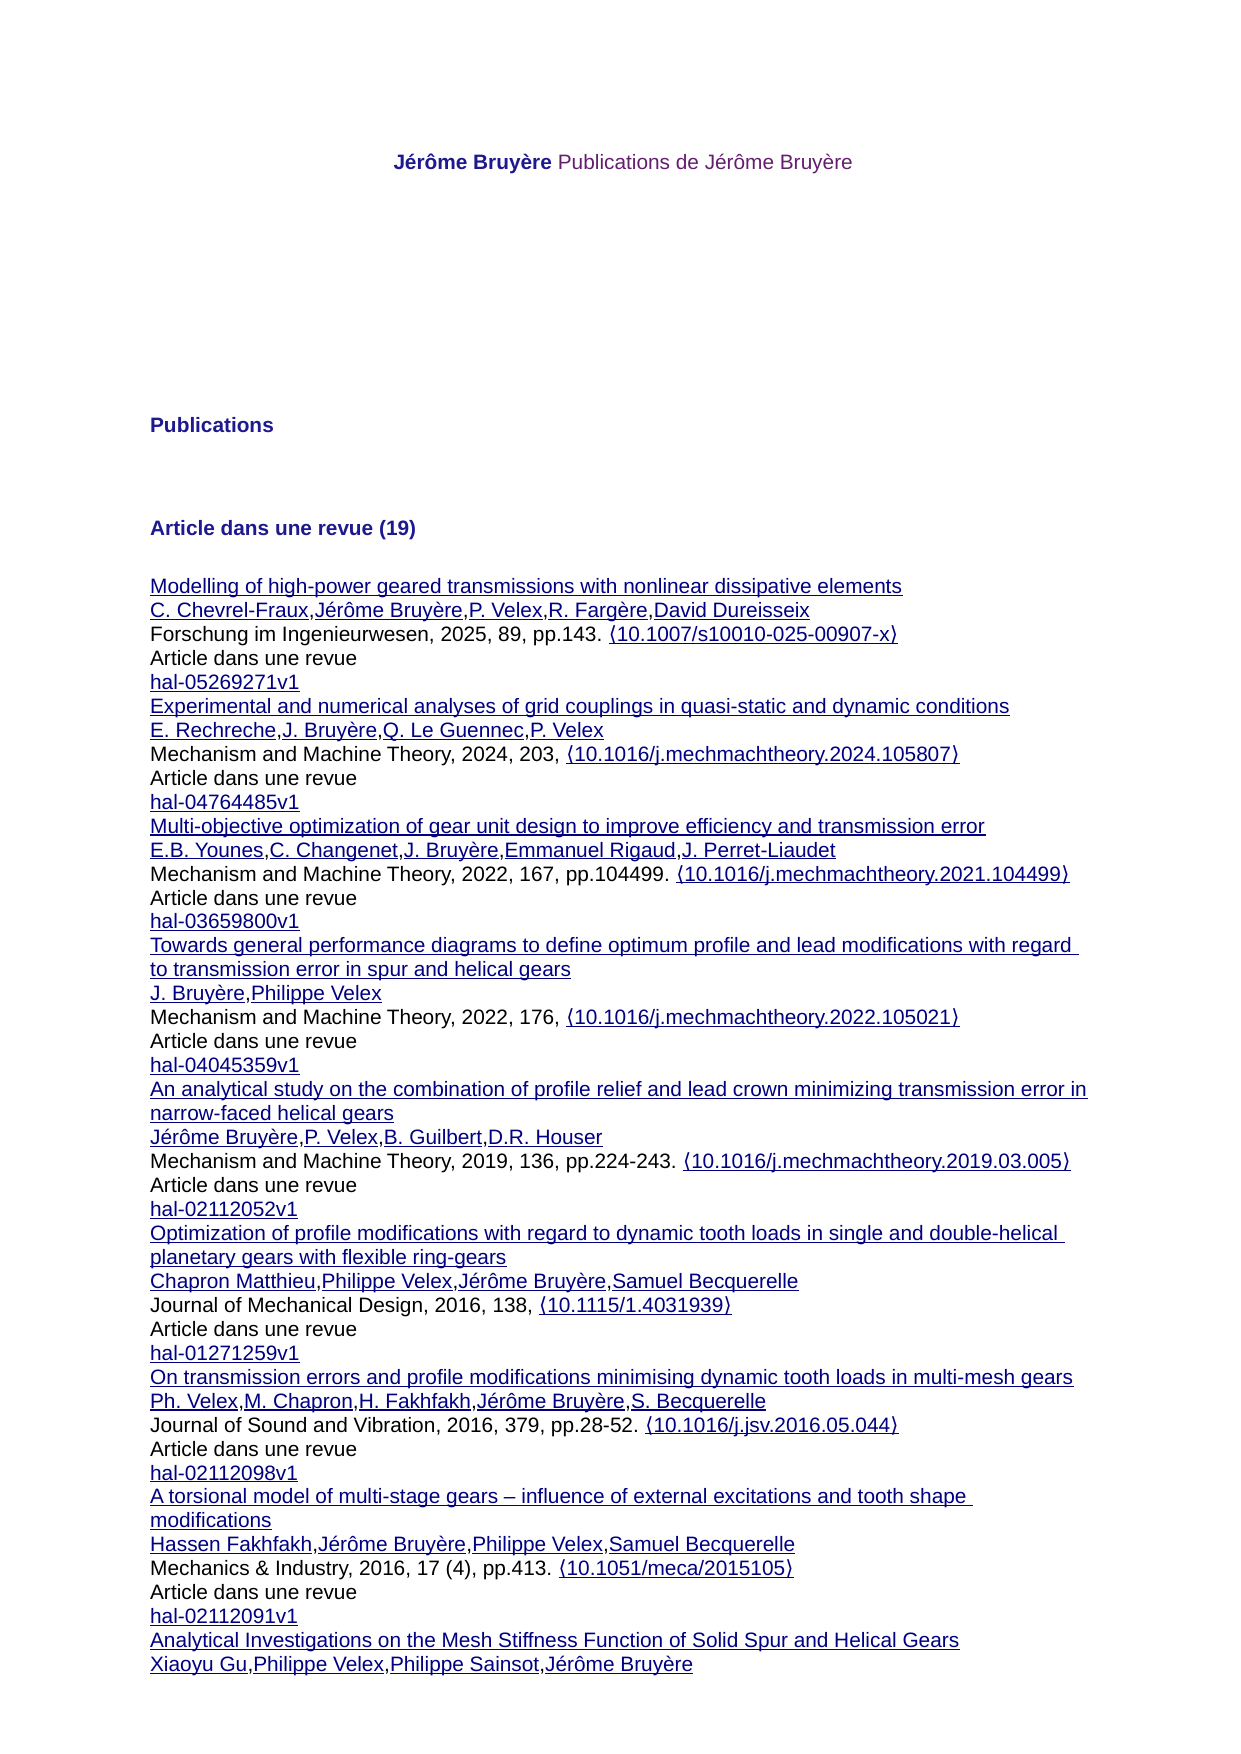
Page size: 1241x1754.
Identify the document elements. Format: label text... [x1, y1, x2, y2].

subtitle Publications [150, 412, 1090, 436]
table_cell Experimental and numerical analyses of grid couplings in quasi-static and dynamic conditions E. Rechreche,J. Bruyère,Q. Le Guennec,P. Velex Mechanism and Machine Theory, 2024, 203, ⟨10.1016/j.mechmachtheory.2024.105807⟩ Article dans une revue hal-04764485v1 [150, 694, 1090, 813]
table_header Modelling of high-power geared transmissions with nonlinear dissipative elements C. Chevrel-Fraux,Jérôme Bruyère,P. Velex,R. Fargère,David Dureisseix Forschung im Ingenieurwesen, 2025, 89, pp.143. ⟨10.1007/s10010-025-00907-x⟩ Article dans une revue hal-05269271v1 [150, 574, 1090, 694]
table_cell Optimization of profile modifications with regard to dynamic tooth loads in single and double-helical planetary gears with flexible ring-gears Chapron Matthieu,Philippe Velex,Jérôme Bruyère,Samuel Becquerelle Journal of Mechanical Design, 2016, 138, ⟨10.1115/1.4031939⟩ Article dans une revue hal-01271259v1 [150, 1221, 1090, 1364]
table_cell On transmission errors and profile modifications minimising dynamic tooth loads in multi-mesh gears Ph. Velex,M. Chapron,H. Fakhfakh,Jérôme Bruyère,S. Becquerelle Journal of Sound and Vibration, 2016, 379, pp.28-52. ⟨10.1016/j.jsv.2016.05.044⟩ Article dans une revue hal-02112098v1 [150, 1365, 1090, 1484]
table_cell An analytical study on the combination of profile relief and lead crown minimizing transmission error in narrow-faced helical gears Jérôme Bruyère,P. Velex,B. Guilbert,D.R. Houser Mechanism and Machine Theory, 2019, 136, pp.224-243. ⟨10.1016/j.mechmachtheory.2019.03.005⟩ Article dans une revue hal-02112052v1 [150, 1077, 1090, 1221]
table_cell Multi-objective optimization of gear unit design to improve efficiency and transmission error E.B. Younes,C. Changenet,J. Bruyère,Emmanuel Rigaud,J. Perret-Liaudet Mechanism and Machine Theory, 2022, 167, pp.104499. ⟨10.1016/j.mechmachtheory.2021.104499⟩ Article dans une revue hal-03659800v1 [150, 814, 1090, 933]
subtitle Jérôme Bruyère Publications de Jérôme Bruyère [150, 150, 1090, 174]
table_cell Towards general performance diagrams to define optimum profile and lead modifications with regard to transmission error in spur and helical gears J. Bruyère,Philippe Velex Mechanism and Machine Theory, 2022, 176, ⟨10.1016/j.mechmachtheory.2022.105021⟩ Article dans une revue hal-04045359v1 [150, 933, 1090, 1077]
subtitle Article dans une revue (19) [150, 516, 1090, 539]
table_cell Analytical Investigations on the Mesh Stiffness Function of Solid Spur and Helical Gears Xiaoyu Gu,Philippe Velex,Philippe Sainsot,Jérôme Bruyère [150, 1628, 1090, 1676]
table_cell A torsional model of multi-stage gears – influence of external excitations and tooth shape modifications Hassen Fakhfakh,Jérôme Bruyère,Philippe Velex,Samuel Becquerelle Mechanics & Industry, 2016, 17 (4), pp.413. ⟨10.1051/meca/2015105⟩ Article dans une revue hal-02112091v1 [150, 1484, 1090, 1628]
